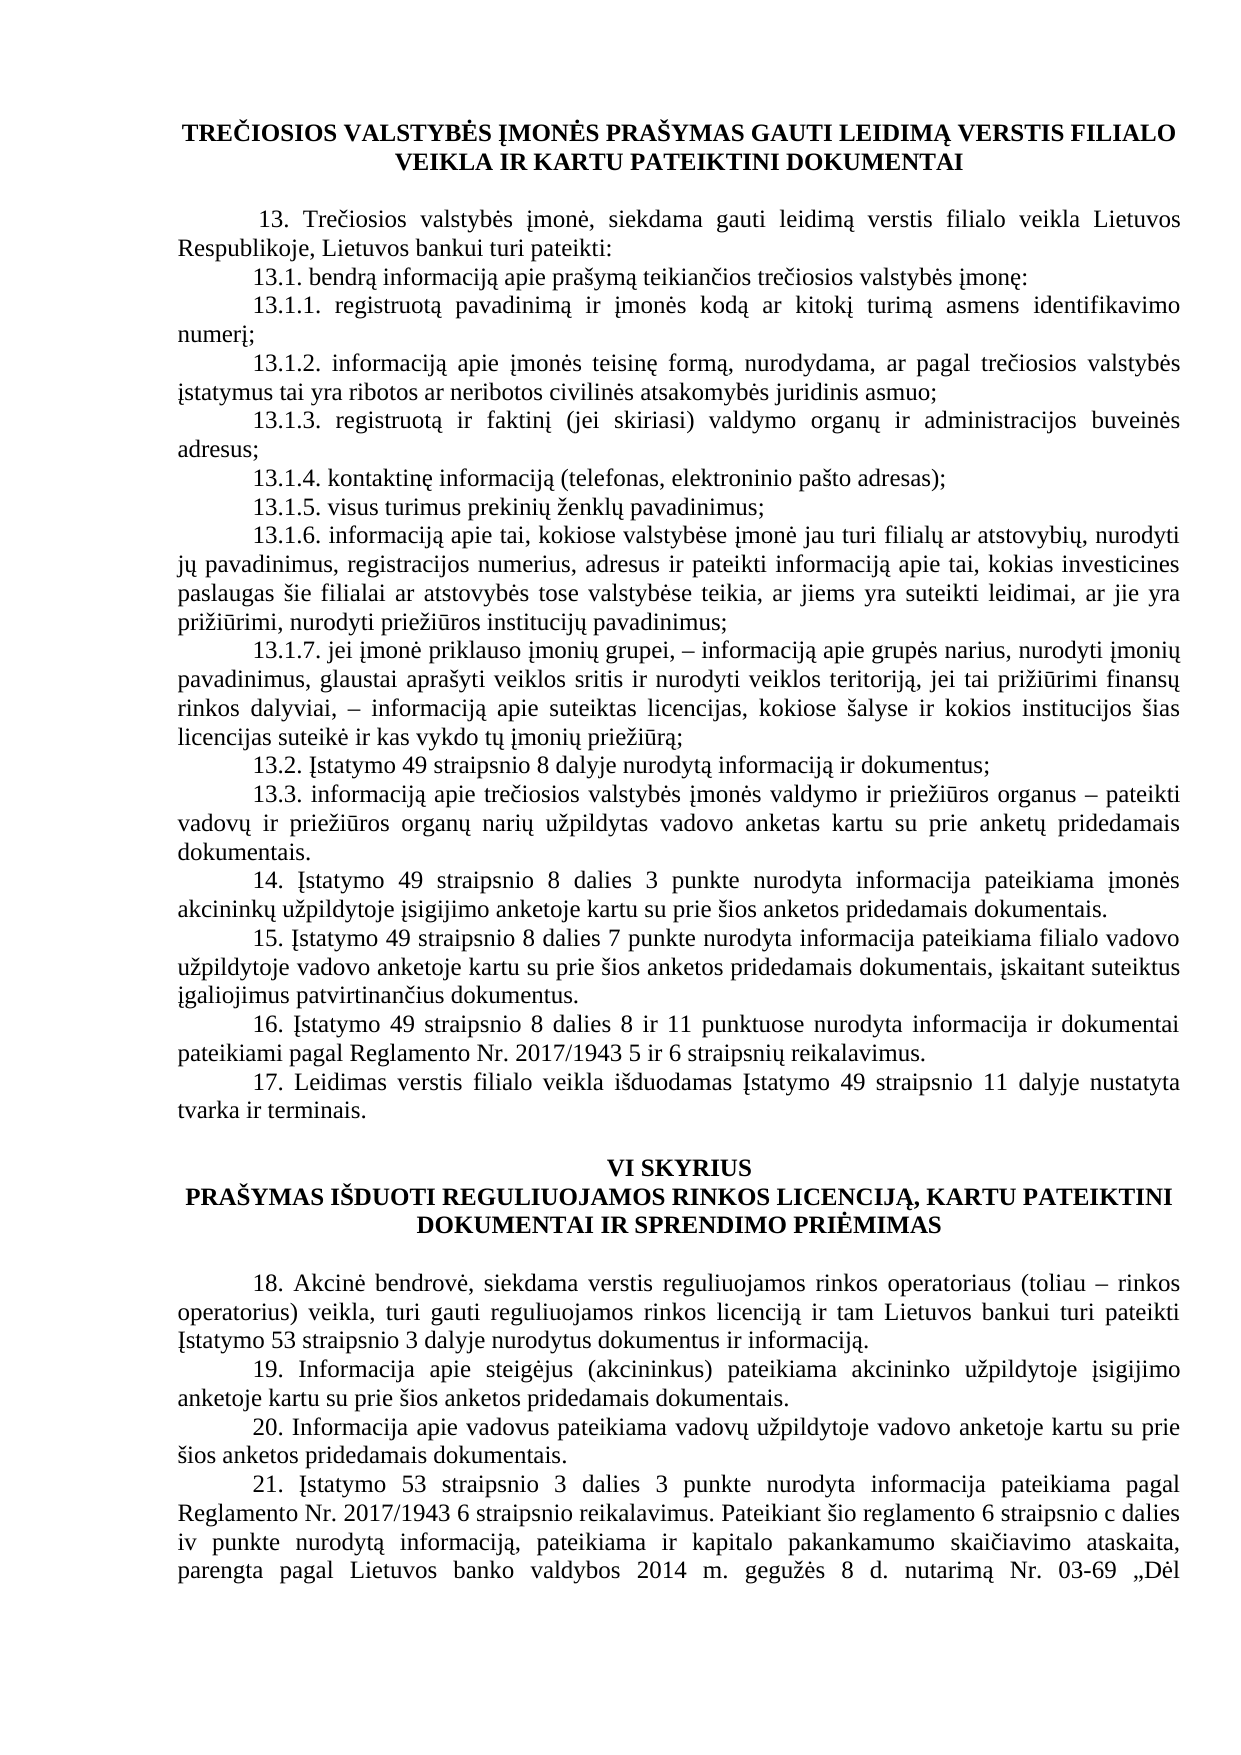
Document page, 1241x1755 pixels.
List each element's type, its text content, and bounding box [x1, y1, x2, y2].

text TREČIOSIOS VALSTYBĖS ĮMONĖS PRAŠYMAS GAUTI LEIDIMĄ VERSTIS FILIALO VEIKLA IR KARTU PATEIKTINI DOKUMENTAI [177, 118, 1181, 176]
text VI SKYRIUS [177, 1153, 1181, 1182]
text 18. Akcinė bendrovė, siekdama verstis reguliuojamos rinkos operatoriaus (toliau – rinkos operatorius) veikla, turi gauti reguliuojamos rinkos licenciją ir tam Lietuvos bankui turi pateikti Įstatymo 53 straipsnio 3 dalyje nurodytus dokumentus ir informaciją. [177, 1268, 1181, 1354]
text 13.1.3. registruotą ir faktinį (jei skiriasi) valdymo organų ir administracijos buveinės adresus; [177, 406, 1181, 463]
text 13.1.6. informaciją apie tai, kokiose valstybėse įmonė jau turi filialų ar atstovybių, nurodyti jų pavadinimus, registracijos numerius, adresus ir pateikti informaciją apie tai, kokias investicines paslaugas šie filialai ar atstovybės tose valstybėse teikia, ar jiems yra suteikti leidimai, ar jie yra prižiūrimi, nurodyti priežiūros institucijų pavadinimus; [177, 521, 1181, 636]
text 15. Įstatymo 49 straipsnio 8 dalies 7 punkte nurodyta informacija pateikiama filialo vadovo užpildytoje vadovo anketoje kartu su prie šios anketos pridedamais dokumentais, įskaitant suteiktus įgaliojimus patvirtinančius dokumentus. [177, 923, 1181, 1009]
text 13.1.2. informaciją apie įmonės teisinę formą, nurodydama, ar pagal trečiosios valstybės įstatymus tai yra ribotos ar neribotos civilinės atsakomybės juridinis asmuo; [177, 348, 1181, 406]
text 13.1.4. kontaktinę informaciją (telefonas, elektroninio pašto adresas); [177, 463, 1181, 492]
text 13.1.5. visus turimus prekinių ženklų pavadinimus; [177, 492, 1181, 521]
text 13.1.1. registruotą pavadinimą ir įmonės kodą ar kitokį turimą asmens identifikavimo numerį; [177, 291, 1181, 348]
text 21. Įstatymo 53 straipsnio 3 dalies 3 punkte nurodyta informacija pateikiama pagal Reglamento Nr. 2017/1943 6 straipsnio reikalavimus. Pateikiant šio reglamento 6 straipsnio c dalies iv punkte nurodytą informaciją, pateikiama ir kapitalo pakankamumo skaičiavimo ataskaita, parengta pagal Lietuvos banko valdybos 2014 m. gegužės 8 d. nutarimą Nr. 03-69 „Dėl [177, 1469, 1181, 1584]
text 19. Informacija apie steigėjus (akcininkus) pateikiama akcininko užpildytoje įsigijimo anketoje kartu su prie šios anketos pridedamais dokumentais. [177, 1354, 1181, 1412]
text 20. Informacija apie vadovus pateikiama vadovų užpildytoje vadovo anketoje kartu su prie šios anketos pridedamais dokumentais. [177, 1412, 1181, 1469]
text 13.1.7. jei įmonė priklauso įmonių grupei, – informaciją apie grupės narius, nurodyti įmonių pavadinimus, glaustai aprašyti veiklos sritis ir nurodyti veiklos teritoriją, jei tai prižiūrimi finansų rinkos dalyviai, – informaciją apie suteiktas licencijas, kokiose šalyse ir kokios institucijos šias licencijas suteikė ir kas vykdo tų įmonių priežiūrą; [177, 636, 1181, 751]
text 13. Trečiosios valstybės įmonė, siekdama gauti leidimą verstis filialo veikla Lietuvos Respublikoje, Lietuvos bankui turi pateikti: [177, 204, 1181, 262]
text 17. Leidimas verstis filialo veikla išduodamas Įstatymo 49 straipsnio 11 dalyje nustatyta tvarka ir terminais. [177, 1067, 1181, 1124]
text 13.2. Įstatymo 49 straipsnio 8 dalyje nurodytą informaciją ir dokumentus; [177, 751, 1181, 779]
text 16. Įstatymo 49 straipsnio 8 dalies 8 ir 11 punktuose nurodyta informacija ir dokumentai pateikiami pagal Reglamento Nr. 2017/1943 5 ir 6 straipsnių reikalavimus. [177, 1009, 1181, 1067]
text 13.1. bendrą informaciją apie prašymą teikiančios trečiosios valstybės įmonę: [177, 262, 1181, 291]
text PRAŠYMAS IŠDUOTI REGULIUOJAMOS RINKOS LICENCIJĄ, KARTU PATEIKTINI DOKUMENTAI IR SPRENDIMO PRIĖMIMAS [177, 1182, 1181, 1239]
text 14. Įstatymo 49 straipsnio 8 dalies 3 punkte nurodyta informacija pateikiama įmonės akcininkų užpildytoje įsigijimo anketoje kartu su prie šios anketos pridedamais dokumentais. [177, 866, 1181, 923]
text 13.3. informaciją apie trečiosios valstybės įmonės valdymo ir priežiūros organus – pateikti vadovų ir priežiūros organų narių užpildytas vadovo anketas kartu su prie anketų pridedamais dokumentais. [177, 779, 1181, 866]
